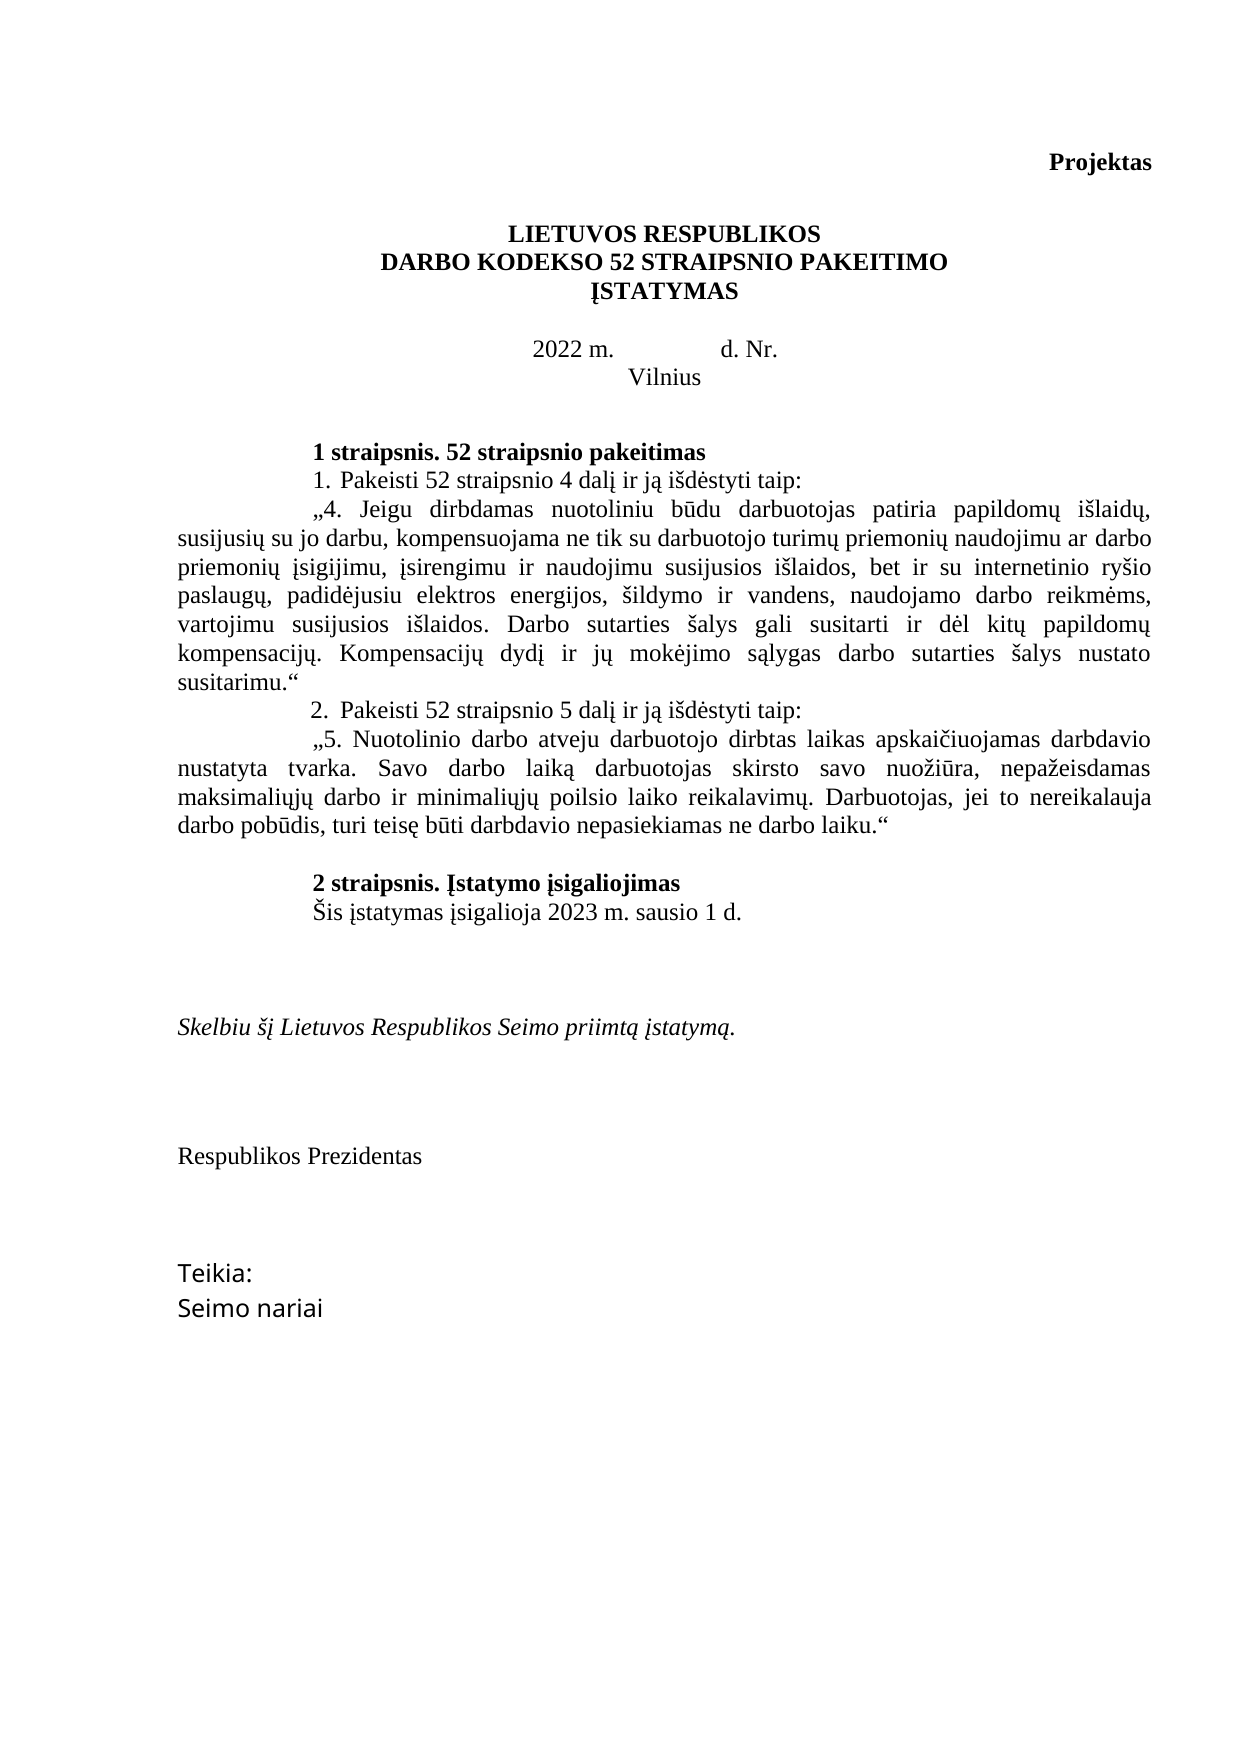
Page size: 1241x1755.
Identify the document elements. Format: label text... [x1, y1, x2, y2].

text 1. Pakeisti 52 straipsnio 4 dalį ir ją išdėstyti taip: [177, 466, 1152, 494]
text Respublikos Prezidentas [177, 1141, 1152, 1170]
text 2. Pakeisti 52 straipsnio 5 dalį ir ją išdėstyti taip: [177, 696, 1152, 724]
text Seimo nariai [177, 1290, 1152, 1324]
text Vilnius [177, 362, 1152, 391]
text 2 straipsnis. Įstatymo įsigaliojimas [177, 868, 1152, 897]
text 2022 m. d. Nr. [177, 334, 1152, 362]
text Šis įstatymas įsigalioja 2023 m. sausio 1 d. [177, 897, 1152, 926]
text Teikia: [177, 1256, 1152, 1290]
text „5. Nuotolinio darbo atveju darbuotojo dirbtas laikas apskaičiuojamas darbdavio nustatyta tvarka. Savo darbo laiką darbuotojas skirsto savo nuožiūra, nepažeisdamas maksimaliųjų darbo ir minimaliųjų poilsio laiko reikalavimų. Darbuotojas, jei to nereikalauja darbo pobūdis, turi teisę būti darbdavio nepasiekiamas ne darbo laiku.“ [177, 724, 1152, 839]
text įstatymas [177, 276, 1152, 305]
text Skelbiu šį Lietuvos Respublikos Seimo priimtą įstatymą. [177, 1012, 1152, 1041]
text Lietuvos Respublikos [177, 219, 1152, 247]
text Darbo kodekso 52 straipsnio pakeitimo [177, 247, 1152, 276]
text 1 straipsnis. 52 straipsnio pakeitimas [177, 437, 1152, 466]
text Projektas [177, 147, 1152, 176]
text „4. Jeigu dirbdamas nuotoliniu būdu darbuotojas patiria papildomų išlaidų, susijusių su jo darbu, kompensuojama ne tik su darbuotojo turimų priemonių naudojimu ar darbo priemonių įsigijimu, įsirengimu ir naudojimu susijusios išlaidos, bet ir su internetinio ryšio paslaugų, padidėjusiu elektros energijos, šildymo ir vandens, naudojamo darbo reikmėms, vartojimu susijusios išlaidos. Darbo sutarties šalys gali susitarti ir dėl kitų papildomų kompensacijų. Kompensacijų dydį ir jų mokėjimo sąlygas darbo sutarties šalys nustato susitarimu.“ [177, 494, 1152, 696]
